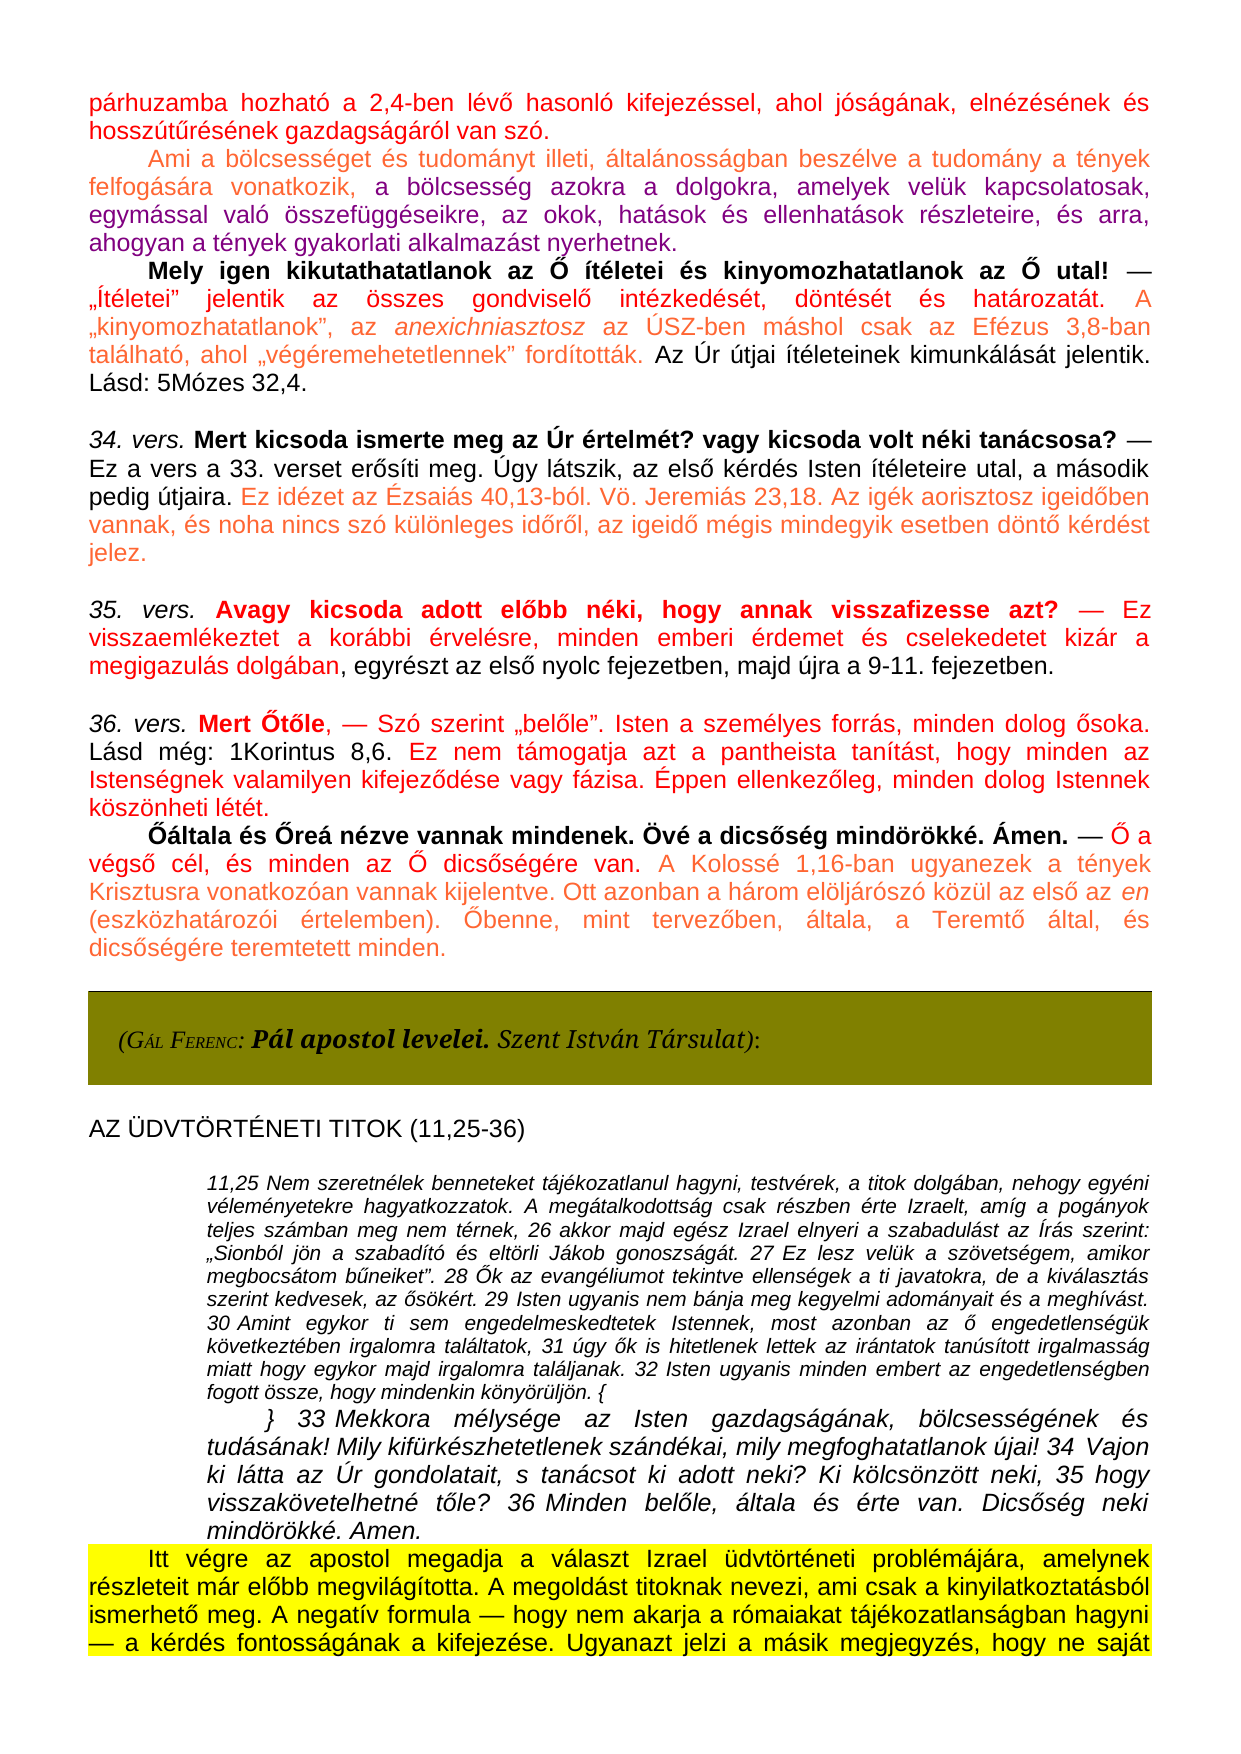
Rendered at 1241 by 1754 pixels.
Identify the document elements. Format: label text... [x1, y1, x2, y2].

text Ami a bölcsességet és tudományt illeti, általánosságban beszélve a tudomány a tények felfogására vonatkozik, a bölcsesség azokra a dolgokra, amelyek velük kapcsolatosak, egymással való összefüggéseikre, az okok, hatások és ellenhatások részleteire, és arra, ahogyan a tények gyakorlati alkalmazást nyerhetnek. [88, 144, 1152, 257]
text } 33 Mekkora mélysége az Isten gazdagságának, bölcsességének és tudásának! Mily kifürkészhetetlenek szándékai, mily megfoghatatlanok újai! 34 Vajon ki látta az Úr gondolatait, s tanácsot ki adott neki? Ki kölcsönzött neki, 35 hogy visszakövetelhetné tőle? 36 Minden belőle, általa és érte van. Dicsőség neki mindörökké. Amen. [207, 1404, 1152, 1544]
text párhuzamba hozható a 2,4-ben lévő hasonló kifejezéssel, ahol jóságának, elnézésének és hosszútűrésének gazdagságáról van szó. [88, 88, 1152, 144]
text AZ ÜDVTÖRTÉNETI TITOK (11,25-36) [88, 1114, 1152, 1142]
text (Gál Ferenc: Pál apostol levelei. Szent István Társulat): [88, 992, 1152, 1085]
text Őáltala és Őreá nézve vannak mindenek. Övé a dicsőség mindörökké. Ámen. ― Ő a végső cél, és minden az Ő dicsőségére van. A Kolossé 1,16-ban ugyanezek a tények Krisztusra vonatkozóan vannak kijelentve. Ott azonban a három elöljárószó közül az első az en (eszközhatározói értelemben). Őbenne, mint tervezőben, általa, a Teremtő által, és dicsőségére teremtetett minden. [88, 821, 1152, 962]
text 11,25 Nem szeretnélek benneteket tájékozatlanul hagyni, testvérek, a titok dolgában, nehogy egyéni véleményetekre hagyatkozzatok. A megátalkodottság csak részben érte Izraelt, amíg a pogányok teljes számban meg nem térnek, 26 akkor majd egész Izrael elnyeri a szabadulást az Írás szerint: „Sionból jön a szabadító és eltörli Jákob gonoszságát. 27 Ez lesz velük a szövetségem, amikor megbocsátom bűneiket”. 28 Ők az evangéliumot tekintve ellenségek a ti javatokra, de a kiválasztás szerint kedvesek, az ősökért. 29 Isten ugyanis nem bánja meg kegyelmi adományait és a meghívást. 30 Amint egykor ti sem engedelmeskedtetek Istennek, most azonban az ő engedetlenségük következtében irgalomra találtatok, 31 úgy ők is hitetlenek lettek az irántatok tanúsított irgalmasság miatt hogy egykor majd irgalomra találjanak. 32 Isten ugyanis minden embert az engedetlenségben fogott össze, hogy mindenkin könyörüljön. { [207, 1172, 1152, 1404]
text Mely igen kikutathatatlanok az Ő ítéletei és kinyomozhatatlanok az Ő utal! ― „Ítéletei” jelentik az összes gondviselő intézkedését, döntését és határozatát. A „kinyomozhatatlanok”, az anexichniasztosz az ÚSZ-ben máshol csak az Efézus 3,8-ban található, ahol „végéremehetetlennek” fordították. Az Úr útjai ítéleteinek kimunkálását jelentik. Lásd: 5Mózes 32,4. [88, 257, 1152, 397]
text 36. vers. Mert Őtőle, ― Szó szerint „belőle”. Isten a személyes forrás, minden dolog ősoka. Lásd még: 1Korintus 8,6. Ez nem támogatja azt a pantheista tanítást, hogy minden az Istenségnek valamilyen kifejeződése vagy fázisa. Éppen ellenkezőleg, minden dolog Istennek köszönheti létét. [88, 709, 1152, 821]
text Itt végre az apostol megadja a választ Izrael üdvtörténeti problémájára, amelynek részleteit már előbb megvilágította. A megoldást titoknak nevezi, ami csak a kinyilatkoztatásból ismerhető meg. A negatív formula — hogy nem akarja a rómaiakat tájékozatlanságban hagyni — a kérdés fontosságának a kifejezése. Ugyanazt jelzi a másik megjegyzés, hogy ne saját [88, 1544, 1152, 1656]
text 35. vers. Avagy kicsoda adott előbb néki, hogy annak visszafizesse azt? ― Ez visszaemlékeztet a korábbi érvelésre, minden emberi érdemet és cselekedetet kizár a megigazulás dolgában, egyrészt az első nyolc fejezetben, majd újra a 9-11. fejezetben. [88, 596, 1152, 680]
text 34. vers. Mert kicsoda ismerte meg az Úr értelmét? vagy kicsoda volt néki tanácsosa? ― Ez a vers a 33. verset erősíti meg. Úgy látszik, az első kérdés Isten ítéleteire utal, a második pedig útjaira. Ez idézet az Ézsaiás 40,13-ból. Vö. Jeremiás 23,18. Az igék aorisztosz igeidőben vannak, és noha nincs szó különleges időről, az igeidő mégis mindegyik esetben döntő kérdést jelez. [88, 426, 1152, 566]
